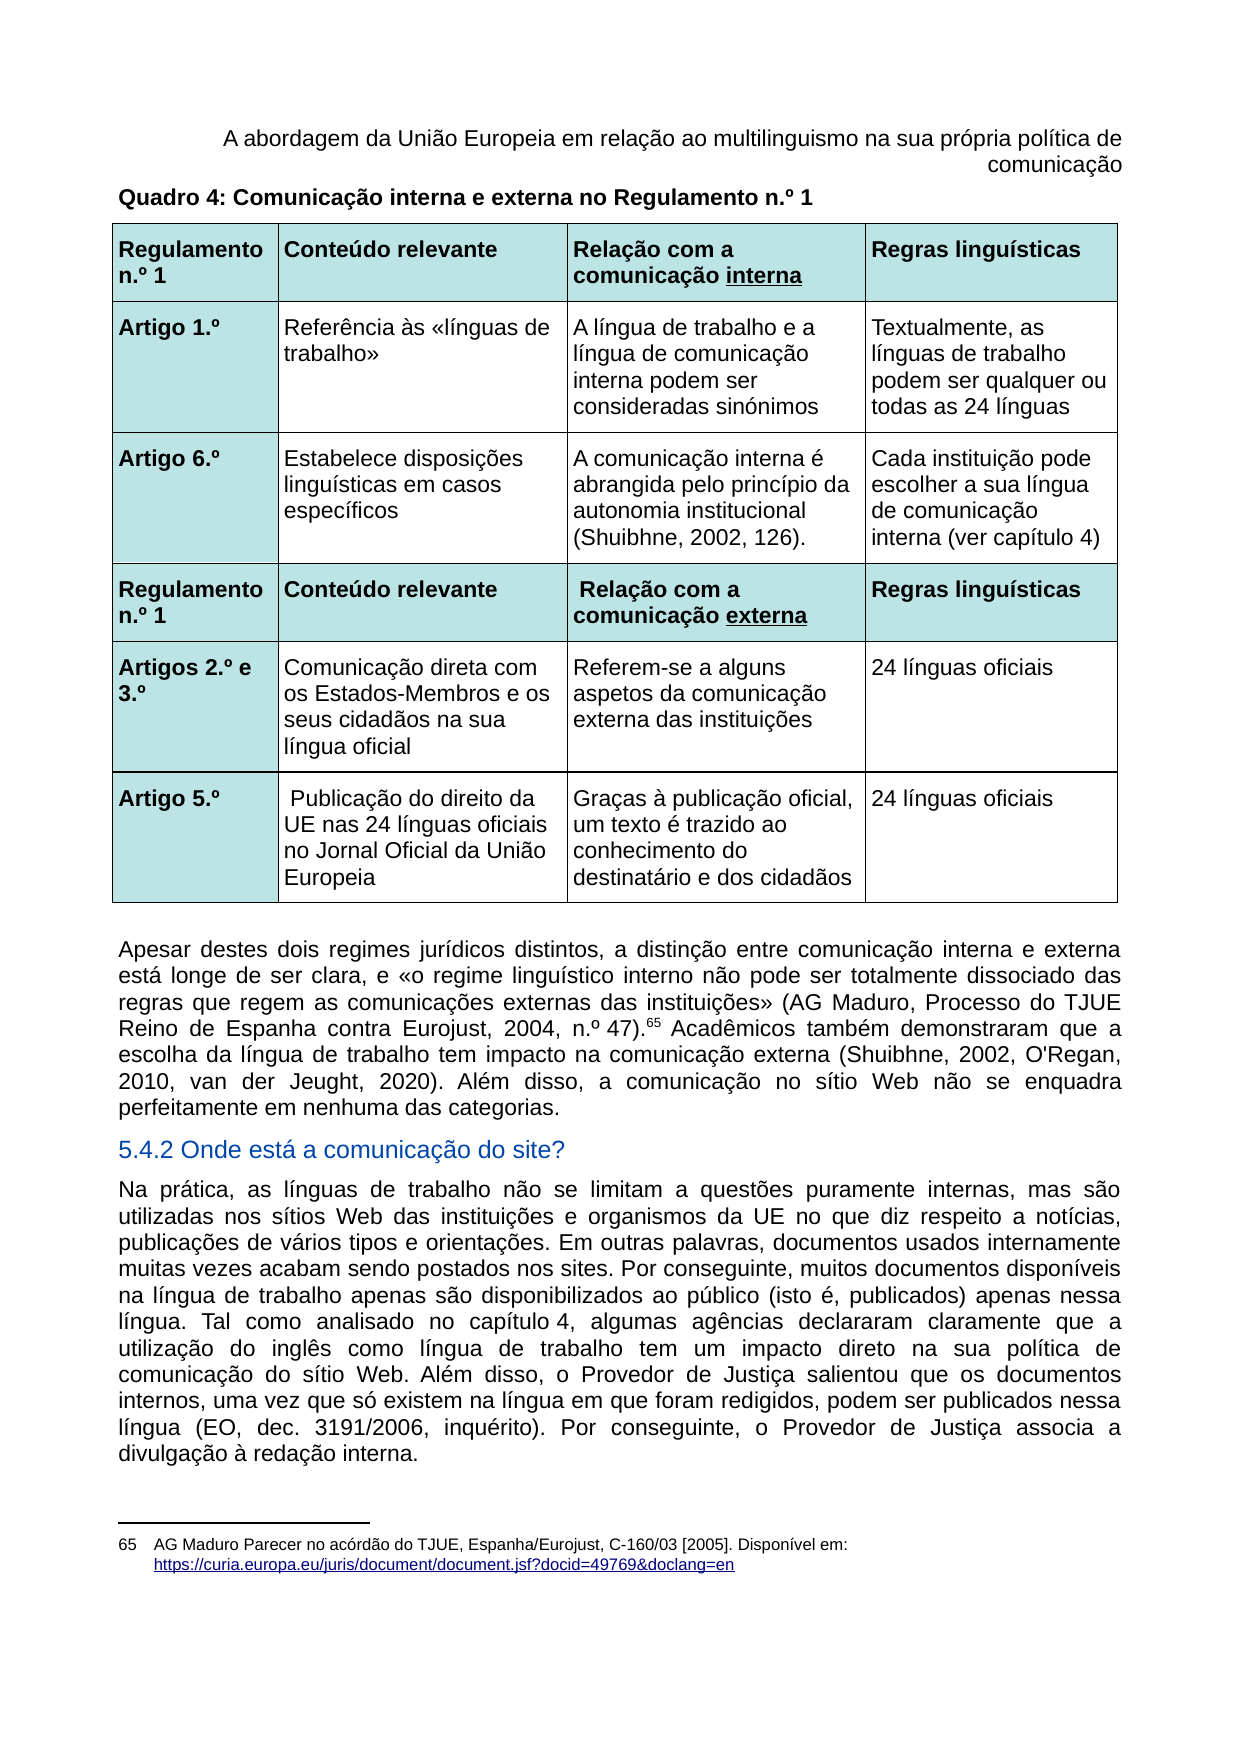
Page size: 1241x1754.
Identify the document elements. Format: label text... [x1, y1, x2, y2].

table_cell Relação com a comunicação externa [568, 564, 865, 641]
table_cell Comunicação direta com os Estados-Membros e os seus cidadãos na sua língua oficial [279, 642, 567, 771]
table_header Regras linguísticas [866, 224, 1117, 301]
table_cell Artigo 5.º [113, 773, 278, 902]
table_header Regulamento n.º 1 [113, 224, 278, 301]
table_cell Estabelece disposições linguísticas em casos específicos [279, 433, 567, 562]
table_cell Artigo 6.º [113, 433, 278, 562]
table_cell 24 línguas oficiais [866, 773, 1117, 902]
subtitle 5.4.2 Onde está a comunicação do site? [118, 1135, 1122, 1164]
table_cell Artigos 2.º e 3.º [113, 642, 278, 771]
table_header Conteúdo relevante [279, 224, 567, 301]
table_cell Artigo 1.º [113, 302, 278, 432]
table_cell Conteúdo relevante [279, 564, 567, 641]
text AG Maduro Parecer no acórdão do TJUE, Espanha/Eurojust, C-160/03 [2005]. Disponível em: https://curia.europa.eu/juris/document/document.jsf?docid=49769&doclang=en [118, 1535, 1122, 1573]
table_cell Publicação do direito da UE nas 24 línguas oficiais no Jornal Oficial da União Europeia [279, 773, 567, 902]
table_cell Textualmente, as línguas de trabalho podem ser qualquer ou todas as 24 línguas [866, 302, 1117, 432]
table_cell Cada instituição pode escolher a sua língua de comunicação interna (ver capítulo 4) [866, 433, 1117, 562]
table_header Relação com a comunicação interna [568, 224, 865, 301]
table_cell Referem-se a alguns aspetos da comunicação externa das instituições [568, 642, 865, 771]
text Na prática, as línguas de trabalho não se limitam a questões puramente internas, mas são utilizadas nos sítios Web das instituições e organismos da UE no que diz respeito a notícias, publicações de vários tipos e orientações. Em outras palavras, documentos usados internamente muitas vezes acabam sendo postados nos sites. Por conseguinte, muitos documentos disponíveis na língua de trabalho apenas são disponibilizados ao público (isto é, publicados) apenas nessa língua. Tal como analisado no capítulo 4, algumas agências declararam claramente que a utilização do inglês como língua de trabalho tem um impacto direto na sua política de comunicação do sítio Web. Além disso, o Provedor de Justiça salientou que os documentos internos, uma vez que só existem na língua em que foram redigidos, podem ser publicados nessa língua (EO, dec. 3191/2006, inquérito). Por conseguinte, o Provedor de Justiça associa a divulgação à redação interna. [118, 1176, 1122, 1466]
table_cell Graças à publicação oficial, um texto é trazido ao conhecimento do destinatário e dos cidadãos [568, 773, 865, 902]
table_cell A língua de trabalho e a língua de comunicação interna podem ser consideradas sinónimos [568, 302, 865, 432]
text Apesar destes dois regimes jurídicos distintos, a distinção entre comunicação interna e externa está longe de ser clara, e «o regime linguístico interno não pode ser totalmente dissociado das regras que regem as comunicações externas das instituições» (AG Maduro, Processo do TJUE Reino de Espanha contra Eurojust, 2004, n.º 47). Acadêmicos também demonstraram que a escolha da língua de trabalho tem impacto na comunicação externa (Shuibhne, 2002, O'Regan, 2010, van der Jeught, 2020). Além disso, a comunicação no sítio Web não se enquadra perfeitamente em nenhuma das categorias. [118, 936, 1122, 1121]
text Quadro 4: Comunicação interna e externa no Regulamento n.º 1 [118, 184, 1122, 210]
table_cell Regulamento n.º 1 [113, 564, 278, 641]
table_cell Referência às «línguas de trabalho» [279, 302, 567, 432]
table_cell A comunicação interna é abrangida pelo princípio da autonomia institucional (Shuibhne, 2002, 126). [568, 433, 865, 562]
table_cell 24 línguas oficiais [866, 642, 1117, 771]
table_cell Regras linguísticas [866, 564, 1117, 641]
